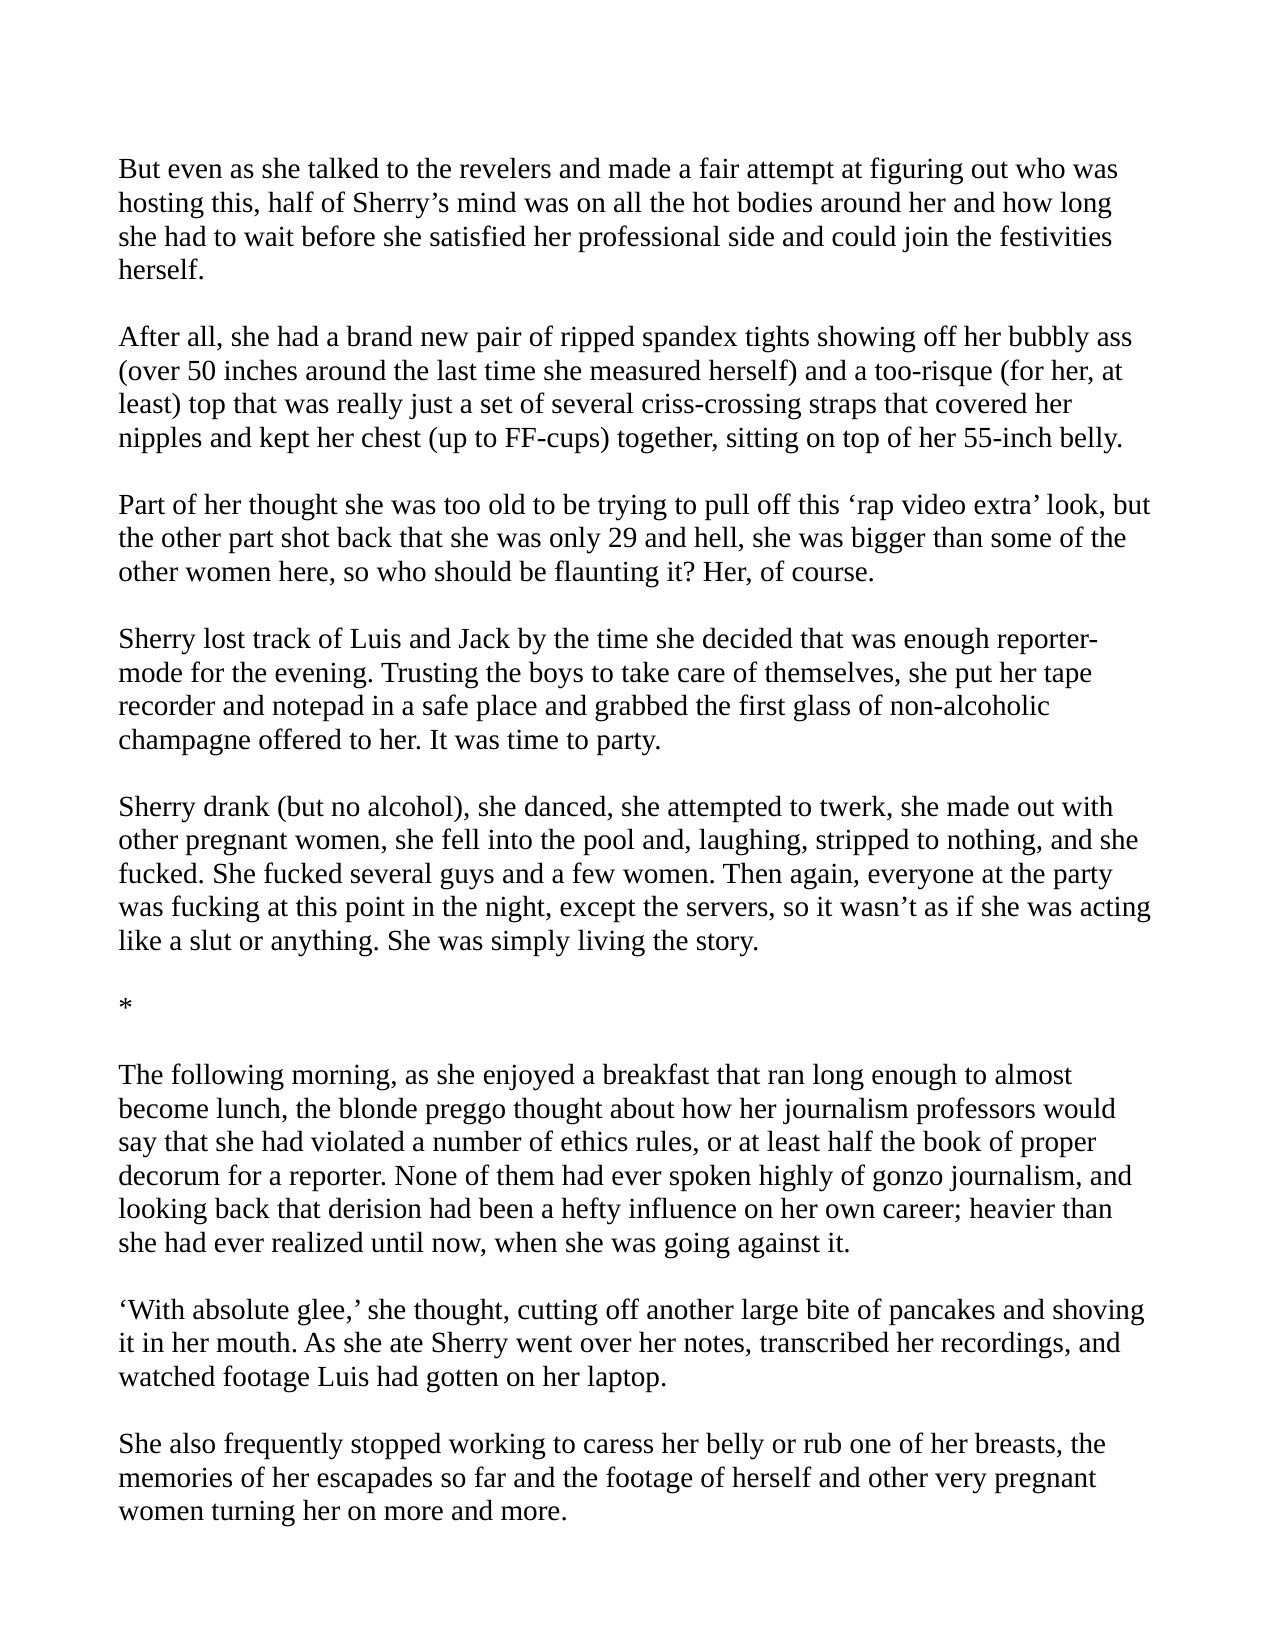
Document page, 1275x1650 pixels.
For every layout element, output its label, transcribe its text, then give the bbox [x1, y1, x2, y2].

text The following morning, as she enjoyed a breakfast that ran long enough to almost become lunch, the blonde preggo thought about how her journalism professors would say that she had violated a number of ethics rules, or at least half the book of proper decorum for a reporter. None of them had ever spoken highly of gonzo journalism, and looking back that derision had been a hefty influence on her own career; heavier than she had ever realized until now, when she was going against it. [118, 1057, 1157, 1258]
text Part of her thought she was too old to be trying to pull off this ‘rap video extra’ look, but the other part shot back that she was only 29 and hell, she was bigger than some of the other women here, so who should be flaunting it? Her, of course. [118, 487, 1157, 588]
text Sherry lost track of Luis and Jack by the time she decided that was enough reporter-mode for the evening. Trusting the boys to take care of themselves, she put her tape recorder and notepad in a safe place and grabbed the first glass of non-alcoholic champagne offered to her. It was time to party. [118, 621, 1157, 755]
text She also frequently stopped working to caress her belly or rub one of her breasts, the memories of her escapades so far and the footage of herself and other very pregnant women turning her on more and more. [118, 1426, 1157, 1527]
text But even as she talked to the revelers and made a fair attempt at figuring out who was hosting this, half of Sherry’s mind was on all the hot bodies around her and how long she had to wait before she satisfied her professional side and could join the festivities herself. [118, 152, 1157, 286]
text * [118, 990, 1157, 1024]
text After all, she had a brand new pair of ripped spandex tights showing off her bubbly ass (over 50 inches around the last time she measured herself) and a too-risque (for her, at least) top that was really just a set of several criss-crossing straps that covered her nipples and kept her chest (up to FF-cups) together, sitting on top of her 55-inch belly. [118, 319, 1157, 453]
text Sherry drank (but no alcohol), she danced, she attempted to twerk, she made out with other pregnant women, she fell into the pool and, laughing, stripped to nothing, and she fucked. She fucked several guys and a few women. Then again, everyone at the party was fucking at this point in the night, except the servers, so it wasn’t as if she was acting like a slut or anything. She was simply living the story. [118, 789, 1157, 957]
text ‘With absolute glee,’ she thought, cutting off another large bite of pancakes and shoving it in her mouth. As she ate Sherry went over her notes, transcribed her recordings, and watched footage Luis had gotten on her laptop. [118, 1292, 1157, 1393]
